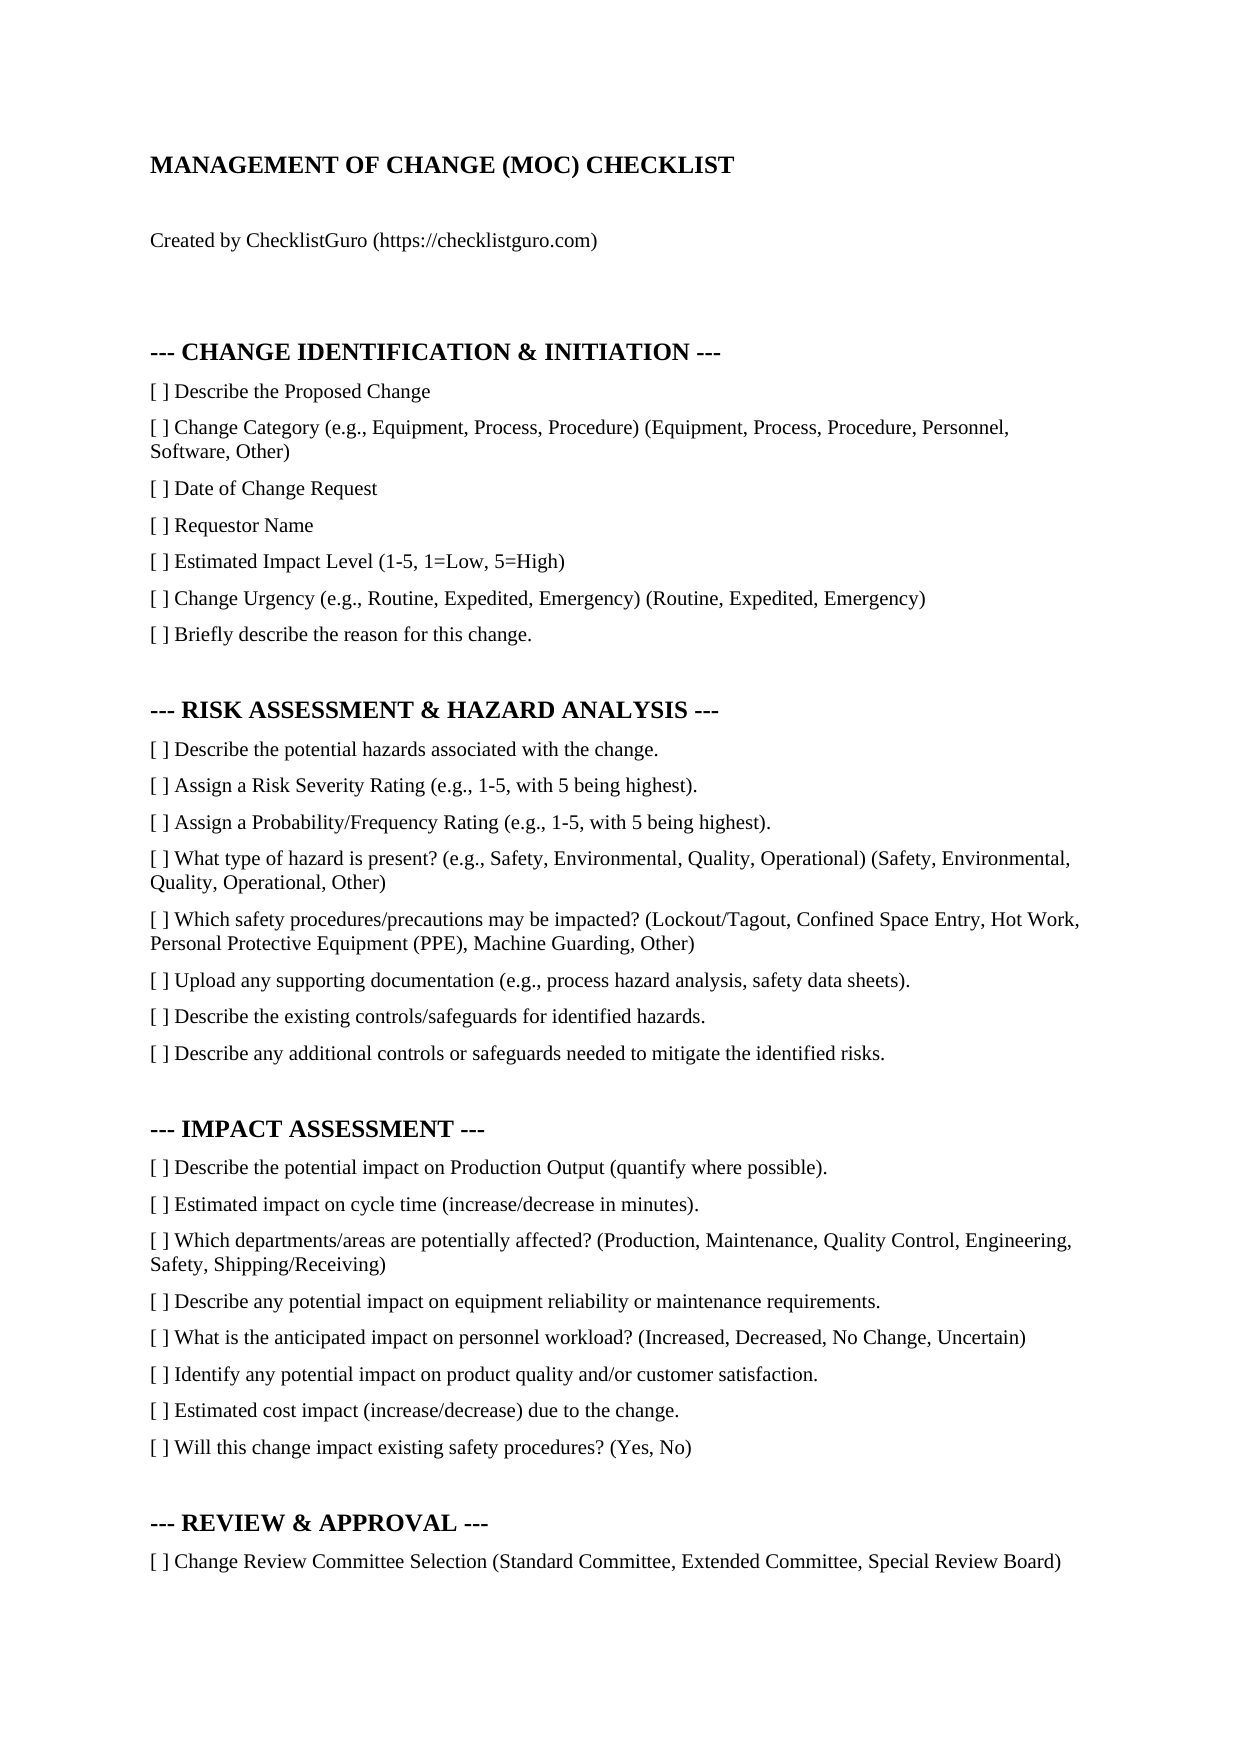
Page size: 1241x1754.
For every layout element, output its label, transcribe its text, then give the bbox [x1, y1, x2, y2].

text [ ] Date of Change Request [150, 476, 1090, 500]
text --- REVIEW & APPROVAL --- [150, 1508, 1090, 1537]
text --- RISK ASSESSMENT & HAZARD ANALYSIS --- [150, 695, 1090, 724]
text [ ] Assign a Risk Severity Rating (e.g., 1-5, with 5 being highest). [150, 773, 1090, 797]
text [ ] Describe the existing controls/safeguards for identified hazards. [150, 1004, 1090, 1028]
text [ ] Which safety procedures/precautions may be impacted? (Lockout/Tagout, Confined Space Entry, Hot Work, Personal Protective Equipment (PPE), Machine Guarding, Other) [150, 907, 1090, 955]
text [ ] Upload any supporting documentation (e.g., process hazard analysis, safety data sheets). [150, 967, 1090, 992]
text [ ] Identify any potential impact on product quality and/or customer satisfaction. [150, 1362, 1090, 1386]
text [ ] What is the anticipated impact on personnel workload? (Increased, Decreased, No Change, Uncertain) [150, 1325, 1090, 1349]
text [ ] Briefly describe the reason for this change. [150, 622, 1090, 646]
text Created by ChecklistGuro (https://checklistguro.com) [150, 228, 1090, 252]
text MANAGEMENT OF CHANGE (MOC) CHECKLIST [150, 150, 1090, 179]
text [ ] Which departments/areas are potentially affected? (Production, Maintenance, Quality Control, Engineering, Safety, Shipping/Receiving) [150, 1228, 1090, 1276]
text [ ] Describe the potential hazards associated with the change. [150, 737, 1090, 761]
text --- CHANGE IDENTIFICATION & INITIATION --- [150, 337, 1090, 366]
text [ ] Change Review Committee Selection (Standard Committee, Extended Committee, Special Review Board) [150, 1549, 1090, 1573]
text [ ] What type of hazard is present? (e.g., Safety, Environmental, Quality, Operational) (Safety, Environmental, Quality, Operational, Other) [150, 846, 1090, 894]
text [ ] Describe the potential impact on Production Output (quantify where possible). [150, 1155, 1090, 1179]
text [ ] Requestor Name [150, 512, 1090, 537]
text [ ] Estimated impact on cycle time (increase/decrease in minutes). [150, 1192, 1090, 1216]
text [ ] Change Category (e.g., Equipment, Process, Procedure) (Equipment, Process, Procedure, Personnel, Software, Other) [150, 415, 1090, 463]
text [ ] Estimated Impact Level (1-5, 1=Low, 5=High) [150, 549, 1090, 573]
text [ ] Describe any potential impact on equipment reliability or maintenance requirements. [150, 1289, 1090, 1313]
text [ ] Describe the Proposed Change [150, 379, 1090, 403]
text [ ] Estimated cost impact (increase/decrease) due to the change. [150, 1398, 1090, 1422]
text [ ] Change Urgency (e.g., Routine, Expedited, Emergency) (Routine, Expedited, Emergency) [150, 586, 1090, 610]
text --- IMPACT ASSESSMENT --- [150, 1114, 1090, 1142]
text [ ] Will this change impact existing safety procedures? (Yes, No) [150, 1435, 1090, 1459]
text [ ] Describe any additional controls or safeguards needed to mitigate the identified risks. [150, 1041, 1090, 1065]
text [ ] Assign a Probability/Frequency Rating (e.g., 1-5, with 5 being highest). [150, 810, 1090, 834]
